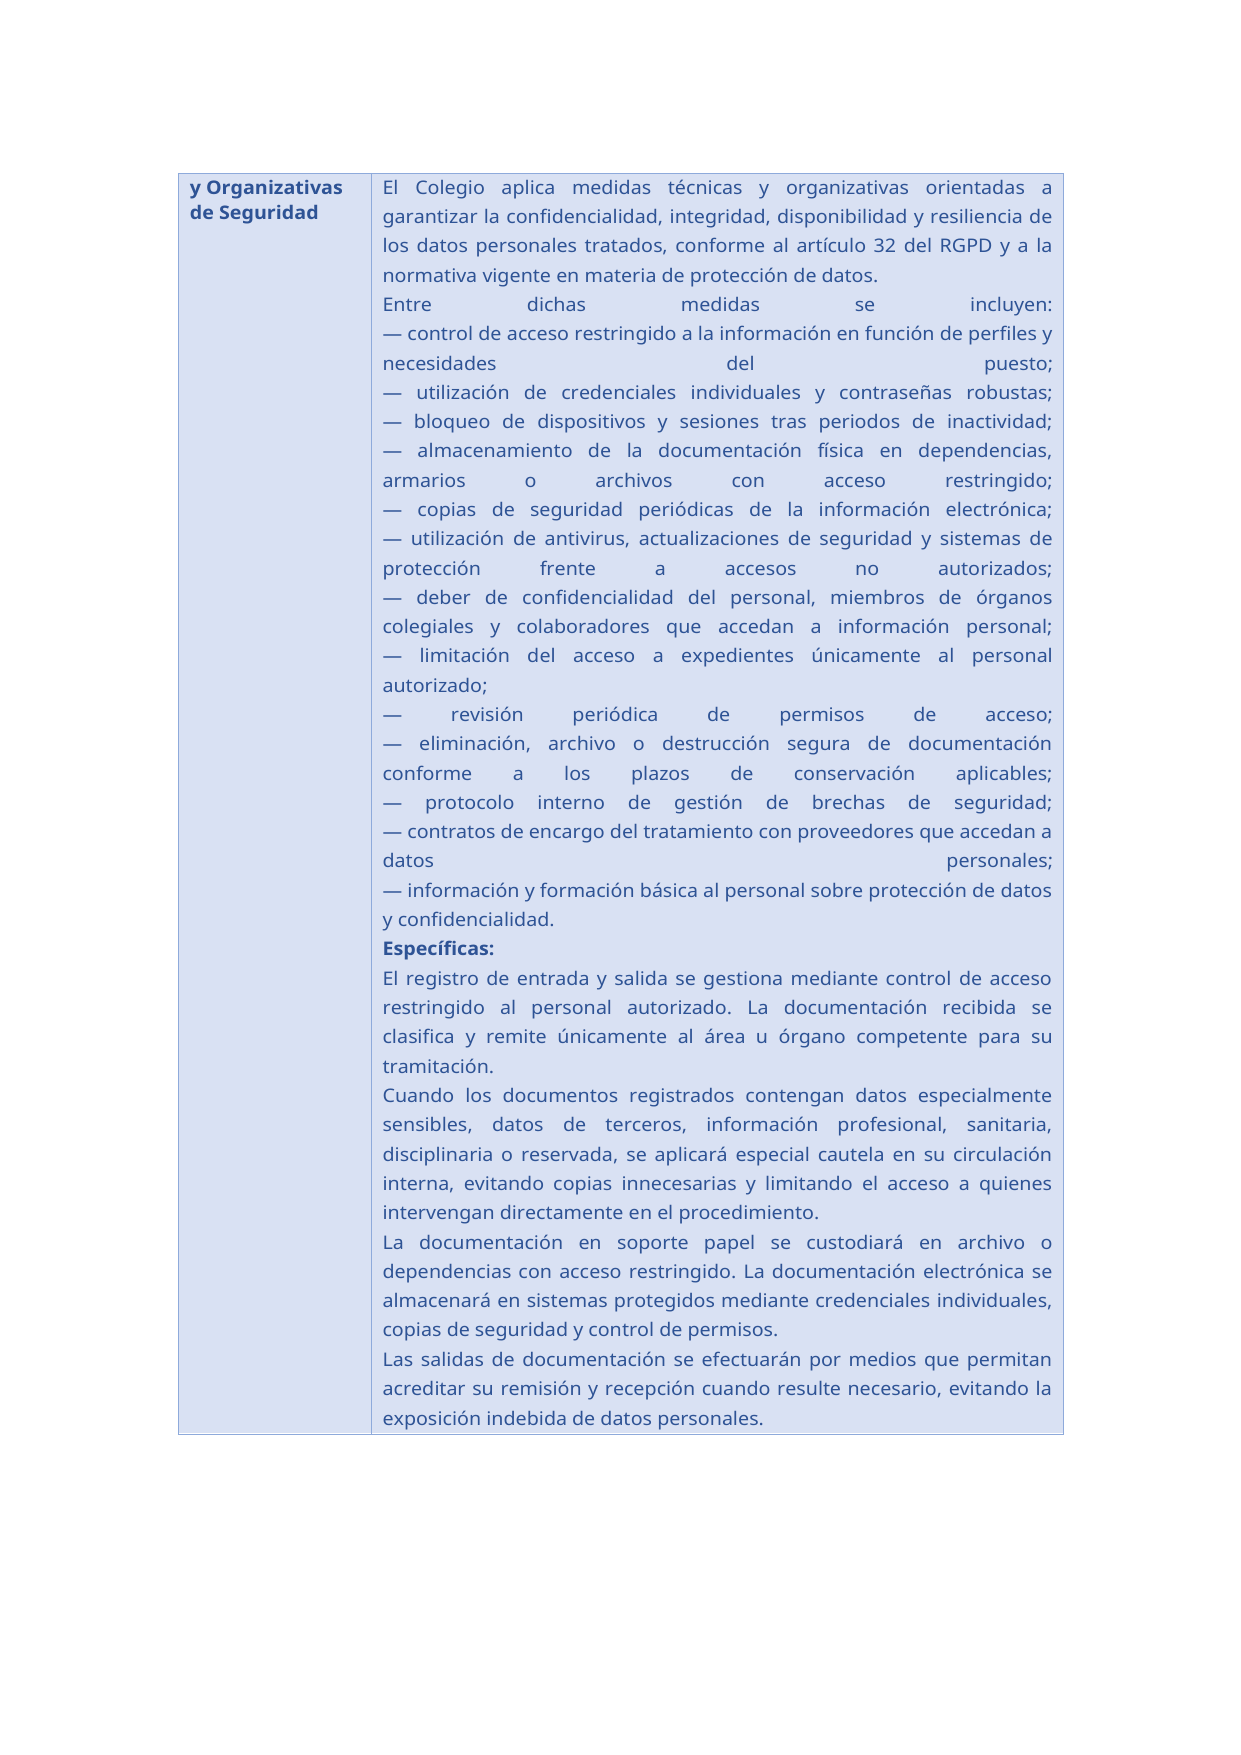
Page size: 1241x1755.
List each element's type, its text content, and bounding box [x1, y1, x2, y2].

table_cell El Colegio aplica medidas técnicas y organizativas orientadas a garantizar la confidencialidad, integridad, disponibilidad y resiliencia de los datos personales tratados, conforme al artículo 32 del RGPD y a la normativa vigente en materia de protección de datos. Entre dichas medidas se incluyen: — control de acceso restringido a la información en función de perfiles y necesidades del puesto; — utilización de credenciales individuales y contraseñas robustas; — bloqueo de dispositivos y sesiones tras periodos de inactividad; — almacenamiento de la documentación física en dependencias, armarios o archivos con acceso restringido; — copias de seguridad periódicas de la información electrónica; — utilización de antivirus, actualizaciones de seguridad y sistemas de protección frente a accesos no autorizados; — deber de confidencialidad del personal, miembros de órganos colegiales y colaboradores que accedan a información personal; — limitación del acceso a expedientes únicamente al personal autorizado; — revisión periódica de permisos de acceso; — eliminación, archivo o destrucción segura de documentación conforme a los plazos de conservación aplicables; — protocolo interno de gestión de brechas de seguridad; — contratos de encargo del tratamiento con proveedores que accedan a datos personales; — información y formación básica al personal sobre protección de datos y confidencialidad. Específicas: El registro de entrada y salida se gestiona mediante control de acceso restringido al personal autorizado. La documentación recibida se clasifica y remite únicamente al área u órgano competente para su tramitación. Cuando los documentos registrados contengan datos especialmente sensibles, datos de terceros, información profesional, sanitaria, disciplinaria o reservada, se aplicará especial cautela en su circulación interna, evitando copias innecesarias y limitando el acceso a quienes intervengan directamente en el procedimiento. La documentación en soporte papel se custodiará en archivo o dependencias con acceso restringido. La documentación electrónica se almacenará en sistemas protegidos mediante credenciales individuales, copias de seguridad y control de permisos. Las salidas de documentación se efectuarán por medios que permitan acreditar su remisión y recepción cuando resulte necesario, evitando la exposición indebida de datos personales. [372, 174, 1063, 1433]
table_cell y Organizativas de Seguridad [179, 174, 371, 1433]
